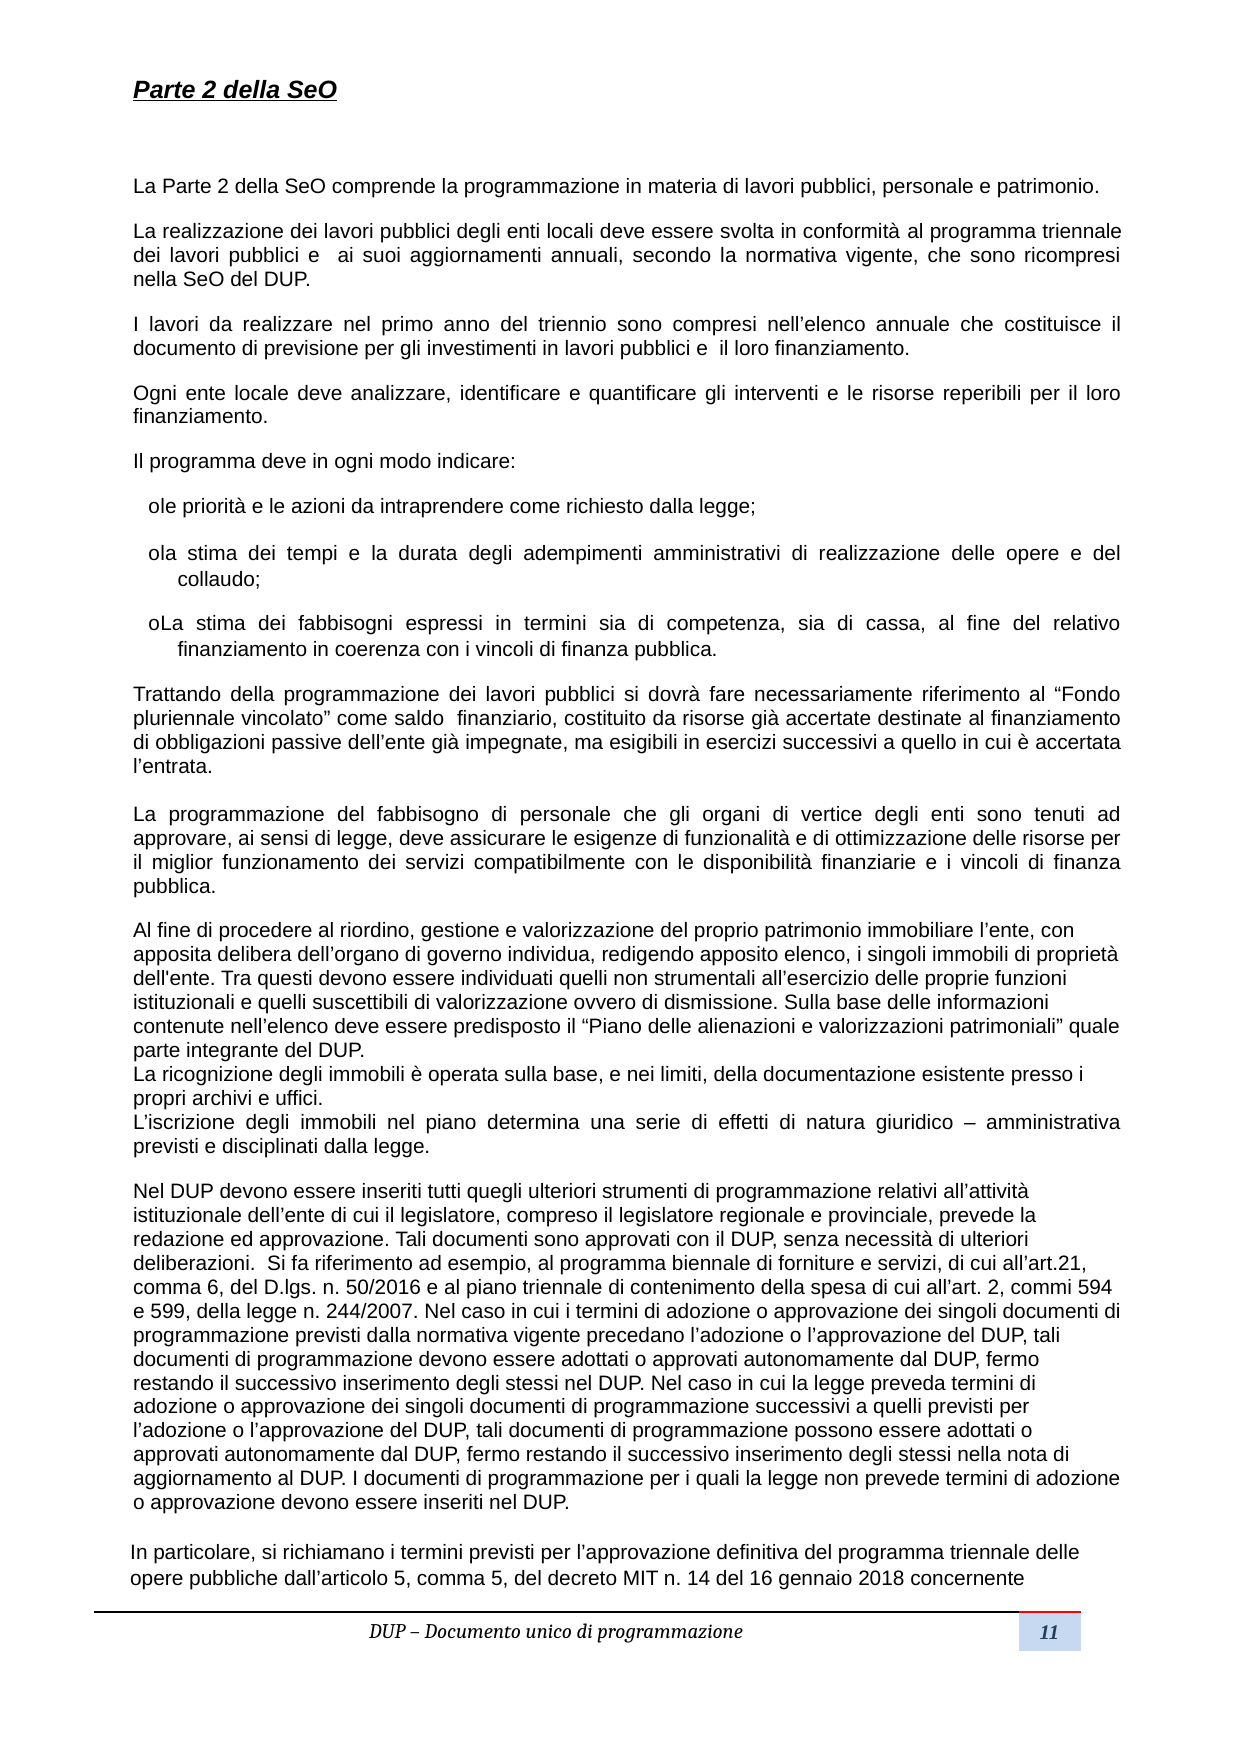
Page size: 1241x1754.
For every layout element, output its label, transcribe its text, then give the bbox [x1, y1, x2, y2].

text I lavori da realizzare nel primo anno del triennio sono compresi nell’elenco annuale che costituisce il documento di previsione per gli investimenti in lavori pubblici e il loro finanziamento. [133, 312, 1122, 359]
text La programmazione del fabbisogno di personale che gli organi di vertice degli enti sono tenuti ad approvare, ai sensi di legge, deve assicurare le esigenze di funzionalità e di ottimizzazione delle risorse per il miglior funzionamento dei servizi compatibilmente con le disponibilità finanziarie e i vincoli di finanza pubblica. [133, 802, 1122, 897]
text Nel DUP devono essere inseriti tutti quegli ulteriori strumenti di programmazione relativi all’attività istituzionale dell’ente di cui il legislatore, compreso il legislatore regionale e provinciale, prevede la redazione ed approvazione. Tali documenti sono approvati con il DUP, senza necessità di ulteriori deliberazioni. Si fa riferimento ad esempio, al programma biennale di forniture e servizi, di cui all’art.21, comma 6, del D.lgs. n. 50/2016 e al piano triennale di contenimento della spesa di cui all’art. 2, commi 594 e 599, della legge n. 244/2007. Nel caso in cui i termini di adozione o approvazione dei singoli documenti di programmazione previsti dalla normativa vigente precedano l’adozione o l’approvazione del DUP, tali documenti di programmazione devono essere adottati o approvati autonomamente dal DUP, fermo restando il successivo inserimento degli stessi nel DUP. Nel caso in cui la legge preveda termini di adozione o approvazione dei singoli documenti di programmazione successivi a quelli previsti per l’adozione o l’approvazione del DUP, tali documenti di programmazione possono essere adottati o approvati autonomamente dal DUP, fermo restando il successivo inserimento degli stessi nella nota di aggiornamento al DUP. I documenti di programmazione per i quali la legge non prevede termini di adozione o approvazione devono essere inseriti nel DUP. [133, 1179, 1122, 1514]
text Parte 2 della SeO [133, 75, 1122, 104]
list le priorità e le azioni da intraprendere come richiesto dalla legge; [148, 494, 1122, 520]
text Trattando della programmazione dei lavori pubblici si dovrà fare necessariamente riferimento al “Fondo pluriennale vincolato” come saldo finanziario, costituito da risorse già accertate destinate al finanziamento di obbligazioni passive dell’ente già impegnate, ma esigibili in esercizi successivi a quello in cui è accertata l’entrata. [133, 682, 1122, 778]
text Il programma deve in ogni modo indicare: [133, 449, 1122, 473]
text La Parte 2 della SeO comprende la programmazione in materia di lavori pubblici, personale e patrimonio. [133, 174, 1122, 198]
text La realizzazione dei lavori pubblici degli enti locali deve essere svolta in conformità al programma triennale dei lavori pubblici e ai suoi aggiornamenti annuali, secondo la normativa vigente, che sono ricompresi nella SeO del DUP. [133, 219, 1122, 291]
list La stima dei fabbisogni espressi in termini sia di competenza, sia di cassa, al fine del relativo finanziamento in coerenza con i vincoli di finanza pubblica. [148, 611, 1122, 661]
list la stima dei tempi e la durata degli adempimenti amministrativi di realizzazione delle opere e del collaudo; [148, 541, 1122, 590]
text L’iscrizione degli immobili nel piano determina una serie di effetti di natura giuridico – amministrativa previsti e disciplinati dalla legge. [133, 1110, 1122, 1158]
text In particolare, si richiamano i termini previsti per l’approvazione definitiva del programma triennale delle opere pubbliche dall’articolo 5, comma 5, del decreto MIT n. 14 del 16 gennaio 2018 concernente [130, 1540, 1122, 1589]
text La ricognizione degli immobili è operata sulla base, e nei limiti, della documentazione esistente presso i propri archivi e uffici. [133, 1062, 1122, 1110]
text Al fine di procedere al riordino, gestione e valorizzazione del proprio patrimonio immobiliare l’ente, con apposita delibera dell’organo di governo individua, redigendo apposito elenco, i singoli immobili di proprietà dell'ente. Tra questi devono essere individuati quelli non strumentali all’esercizio delle proprie funzioni istituzionali e quelli suscettibili di valorizzazione ovvero di dismissione. Sulla base delle informazioni contenute nell’elenco deve essere predisposto il “Piano delle alienazioni e valorizzazioni patrimoniali” quale parte integrante del DUP. [133, 918, 1122, 1062]
text Ogni ente locale deve analizzare, identificare e quantificare gli interventi e le risorse reperibili per il loro finanziamento. [133, 380, 1122, 428]
